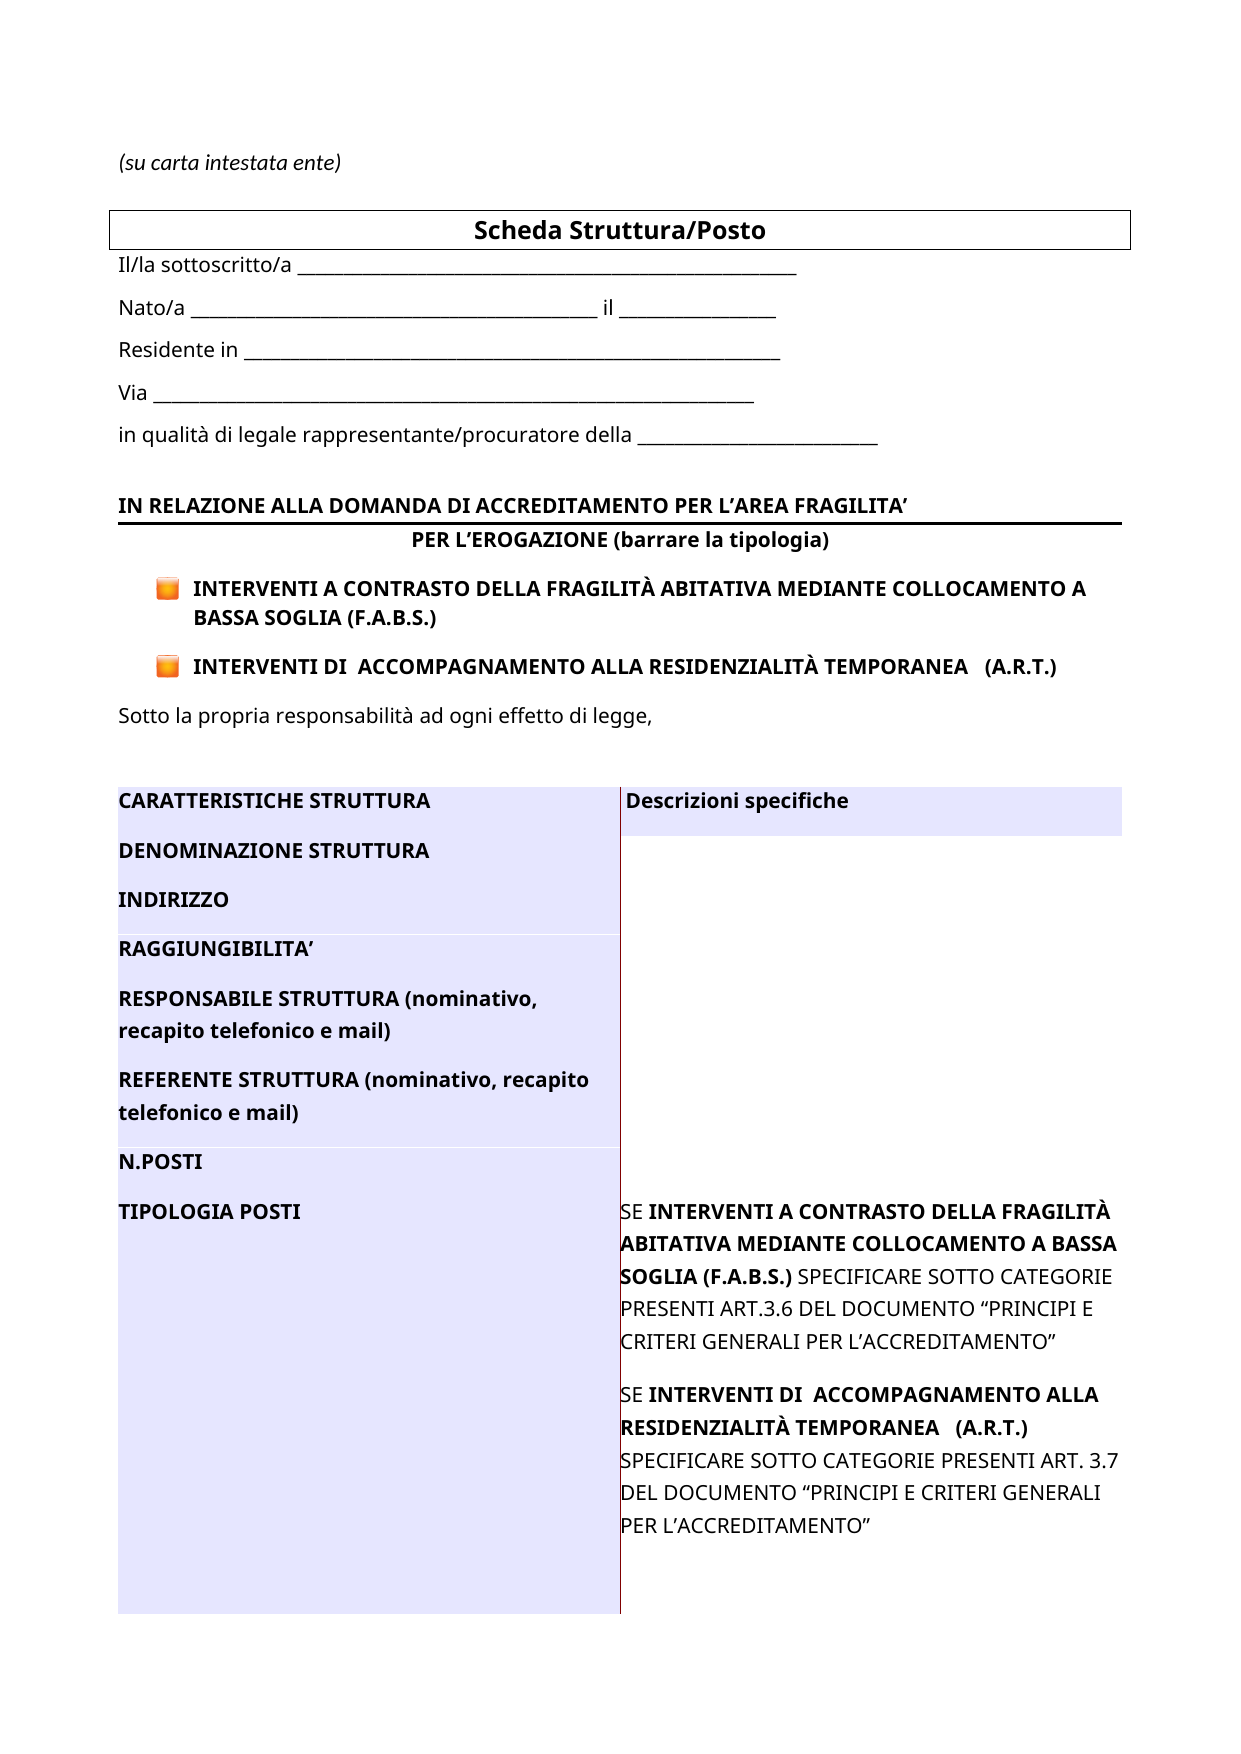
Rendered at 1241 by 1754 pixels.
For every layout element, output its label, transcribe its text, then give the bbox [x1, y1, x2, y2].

table_cell RAGGIUNGIBILITA’ [118, 935, 620, 984]
text Sotto la propria responsabilità ad ogni effetto di legge, [118, 701, 1122, 730]
table_cell REFERENTE STRUTTURA (nominativo, recapito telefonico e mail) [118, 1066, 620, 1147]
table_header CARATTERISTICHE STRUTTURA [118, 787, 620, 836]
list Interventi di accompagnamento alla residenzialità temporanea (a.r.t.) [156, 652, 1122, 681]
table_cell RESPONSABILE STRUTTURA (nominativo, recapito telefonico e mail) [118, 984, 620, 1066]
table_cell [621, 885, 1122, 934]
table_cell N.POSTI [118, 1148, 620, 1197]
text IN RELAZIONE ALLA DOMANDA DI ACCREDITAMENTO PER L’AREA FRAGILITA’ [118, 491, 1122, 522]
table_cell TIPOLOGIA POSTI [118, 1197, 620, 1614]
text (su carta intestata ente) [118, 148, 1122, 176]
text Il/la sottoscritto/a ______________________________________________________ [118, 250, 1122, 278]
table_cell [621, 1066, 1122, 1147]
table_cell [621, 1148, 1122, 1197]
text Via _________________________________________________________________ [118, 378, 1122, 406]
table_cell [621, 935, 1122, 984]
table_cell DENOMINAZIONE STRUTTURA [118, 836, 620, 885]
text Scheda Struttura/Posto [110, 211, 1130, 249]
text Nato/a ____________________________________________ il _________________ [118, 293, 1122, 321]
table_cell Se Interventi a contrasto della fragilità abitativa mediante collocamento a bassa soglia (F.a.b.s.) specificare SOTTO CATEGORIE PRESENTI art.3.6 del documento “principi e criteri generali per l’accreditamento” SE Interventi di accompagnamento alla residenzialità temporanea (a.r.t.) SPECIFICARE SOTTO CATEGORIE PRESENTI ART. 3.7 del documento “principi e criteri generali per l’accreditamento” [621, 1197, 1122, 1614]
table_header Descrizioni specifiche [621, 787, 1122, 836]
table_cell [621, 836, 1122, 885]
text PER L’EROGAZIONE (barrare la tipologia) [118, 525, 1122, 553]
table_cell INDIRIZZO [118, 885, 620, 934]
text Residente in __________________________________________________________ [118, 335, 1122, 364]
text in qualità di legale rappresentante/procuratore della __________________________ [118, 420, 1122, 449]
table_cell [621, 984, 1122, 1066]
list Interventi a contrasto della fragilità abitativa mediante collocamento a bassa soglia (F.a.b.s.) [156, 574, 1122, 631]
